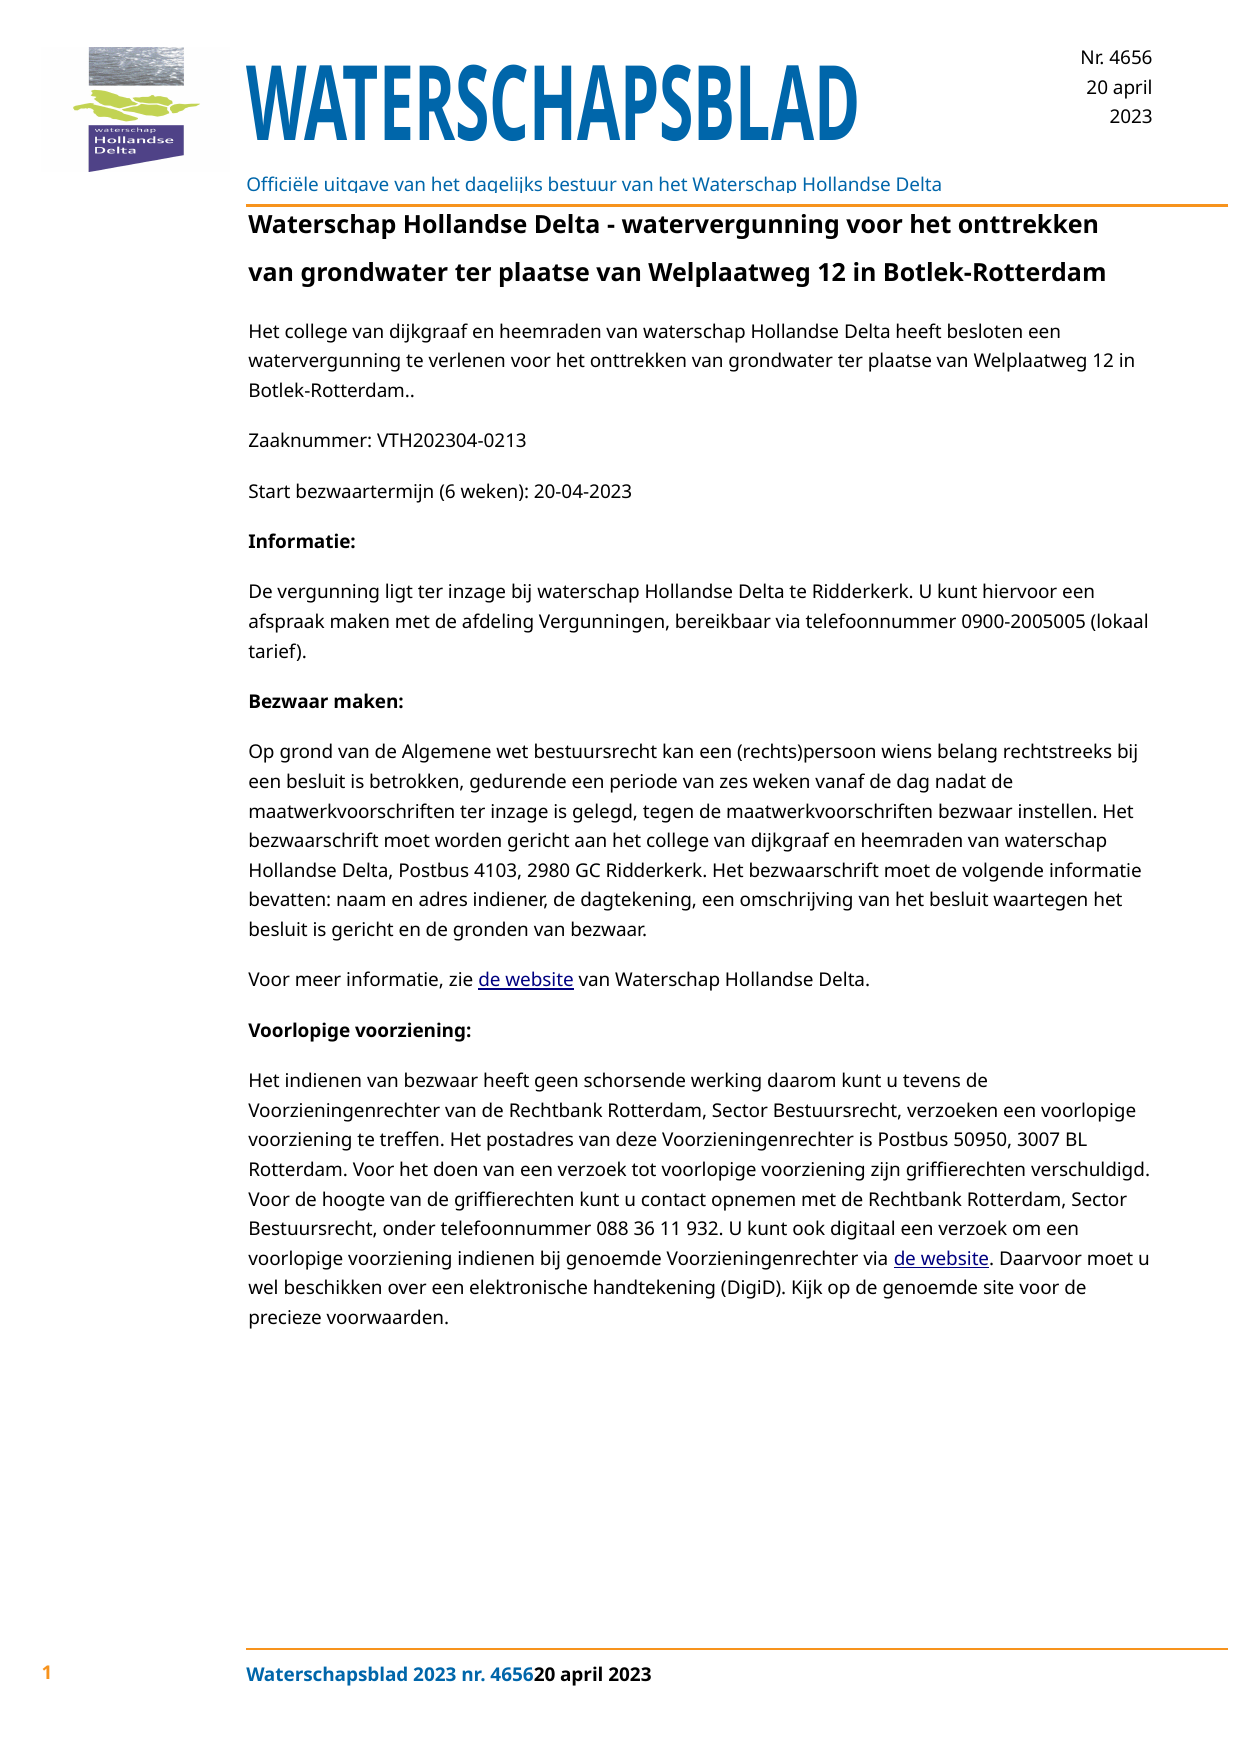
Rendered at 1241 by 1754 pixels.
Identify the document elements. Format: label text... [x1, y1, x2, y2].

text Start bezwaartermijn (6 weken): 20-04-2023 [248, 478, 1152, 504]
text Op grond van de Algemene wet bestuursrecht kan een (rechts)persoon wiens belang rechtstreeks bij een besluit is betrokken, gedurende een periode van zes weken vanaf de dag nadat de maatwerkvoorschriften ter inzage is gelegd, tegen de maatwerkvoorschriften bezwaar instellen. Het bezwaarschrift moet worden gericht aan het college van dijkgraaf en heemraden van waterschap Hollandse Delta, Postbus 4103, 2980 GC Ridderkerk. Het bezwaarschrift moet de volgende informatie bevatten: naam en adres indiener, de dagtekening, een omschrijving van het besluit waartegen het besluit is gericht en de gronden van bezwaar. [248, 739, 1152, 942]
picture [41, 47, 231, 172]
text De vergunning ligt ter inzage bij waterschap Hollandse Delta te Ridderkerk. U kunt hiervoor een afspraak maken met de afdeling Vergunningen, bereikbaar via telefoonnummer 0900-2005005 (lokaal tarief). [248, 579, 1152, 664]
text Voorlopige voorziening: [248, 1017, 1152, 1043]
text Het indienen van bezwaar heeft geen schorsende werking daarom kunt u tevens de Voorzieningenrechter van de Rechtbank Rotterdam, Sector Bestuursrecht, verzoeken een voorlopige voorziening te treffen. Het postadres van deze Voorzieningenrechter is Postbus 50950, 3007 BL Rotterdam. Voor het doen van een verzoek tot voorlopige voorziening zijn griffierechten verschuldigd. Voor de hoogte van de griffierechten kunt u contact opnemen met de Rechtbank Rotterdam, Sector Bestuursrecht, onder telefoonnummer 088 36 11 932. U kunt ook digitaal een verzoek om een voorlopige voorziening indienen bij genoemde Voorzieningenrechter via de website. Daarvoor moet u wel beschikken over een elektronische handtekening (DigiD). Kijk op de genoemde site voor de precieze voorwaarden. [248, 1067, 1152, 1330]
text Bezwaar maken: [248, 688, 1152, 714]
text Waterschap Hollandse Delta - watervergunning voor het onttrekken van grondwater ter plaatse van Welplaatweg 12 in Botlek-Rotterdam [248, 207, 1152, 288]
text Voor meer informatie, zie de website van Waterschap Hollandse Delta. [248, 967, 1152, 992]
text Zaaknummer: VTH202304-0213 [248, 427, 1152, 453]
text Informatie: [248, 528, 1152, 554]
text Het college van dijkgraaf en heemraden van waterschap Hollandse Delta heeft besloten een watervergunning te verlenen voor het onttrekken van grondwater ter plaatse van Welplaatweg 12 in Botlek-Rotterdam.. [248, 318, 1152, 403]
